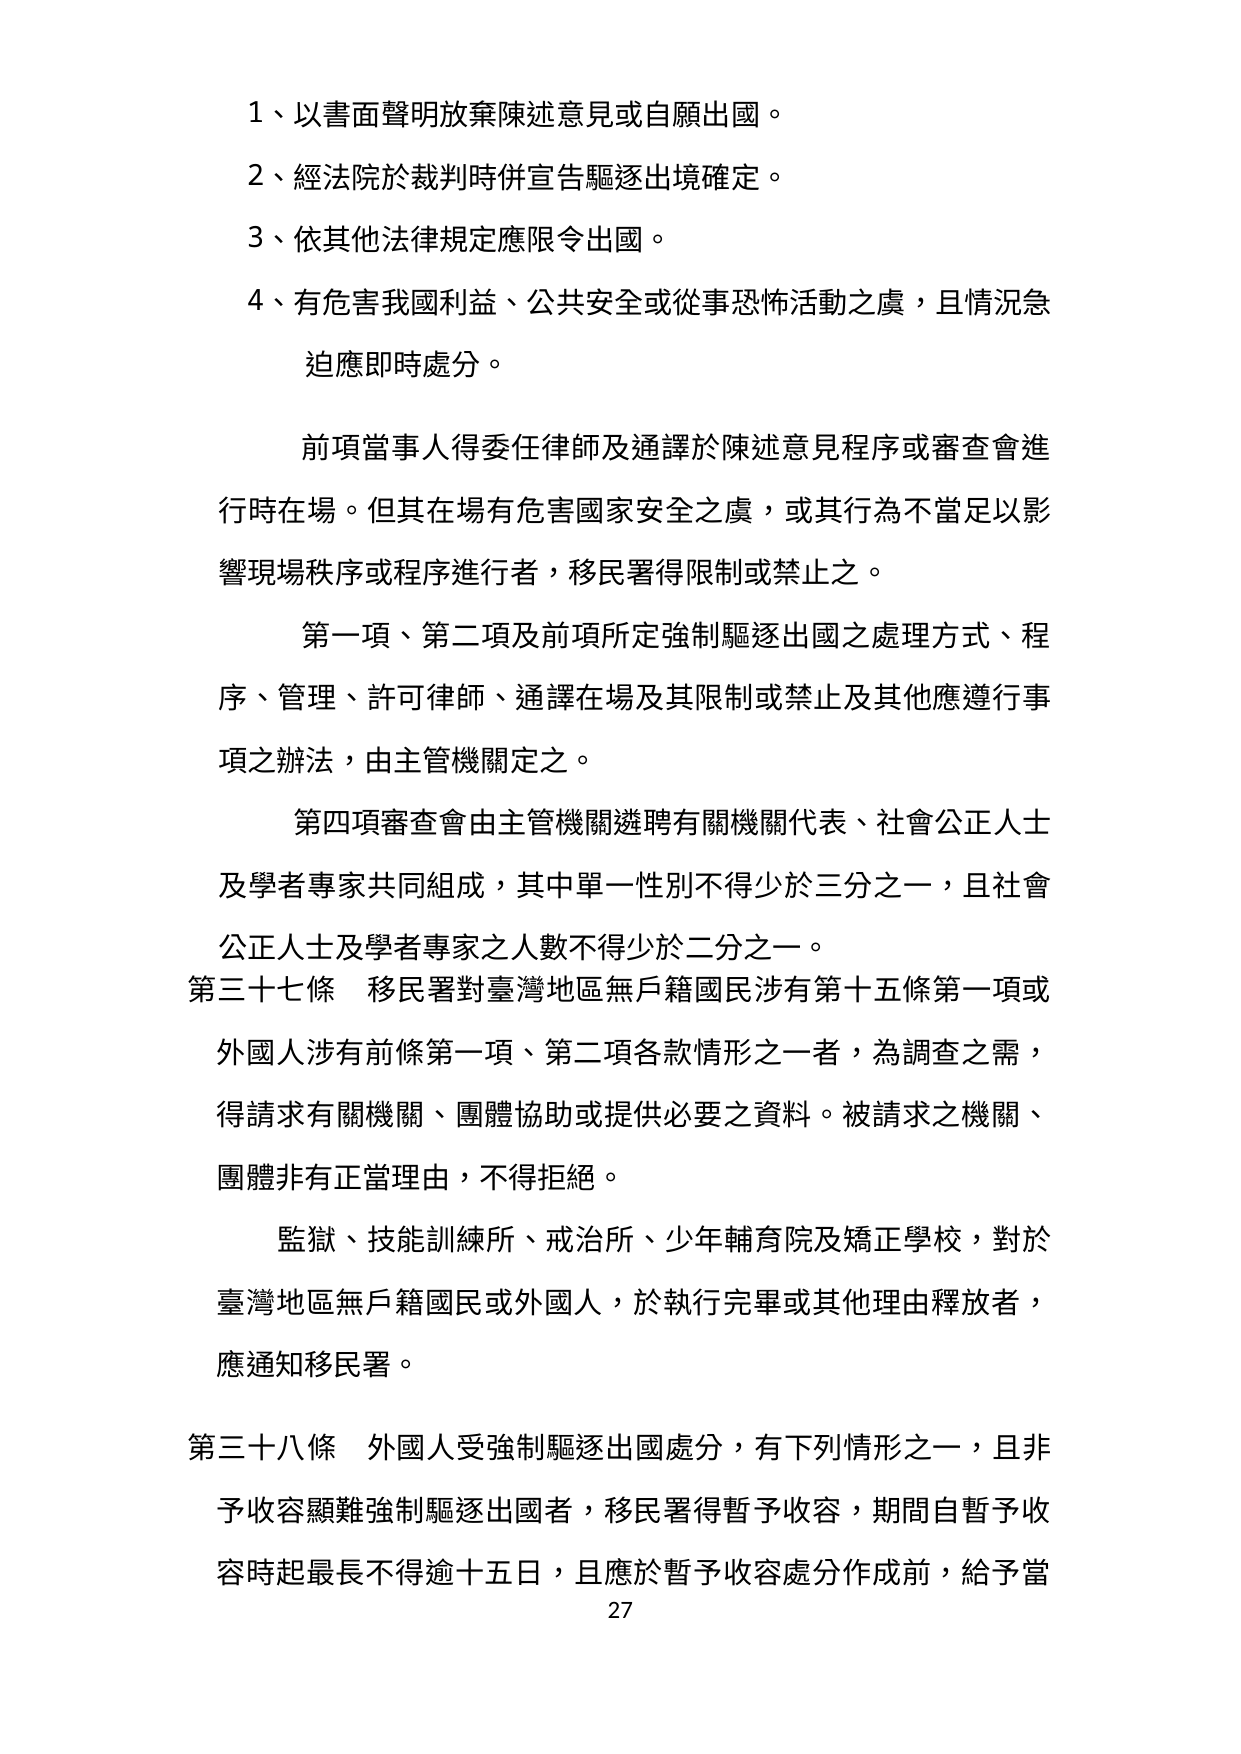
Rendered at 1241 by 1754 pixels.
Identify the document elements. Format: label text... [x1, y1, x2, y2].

list 依其他法律規定應限令出國。 [247, 217, 1053, 279]
text 前項當事人得委任律師及通譯於陳述意見程序或審查會進行時在場。但其在場有危害國家安全之虞，或其行為不當足以影響現場秩序或程序進行者，移民署得限制或禁止之。 [190, 404, 1053, 592]
text 監獄、技能訓練所、戒治所、少年輔育院及矯正學校，對於臺灣地區無戶籍國民或外國人，於執行完畢或其他理由釋放者，應通知移民署。 [187, 1217, 1053, 1404]
text 第四項審查會由主管機關遴聘有關機關代表、社會公正人士及學者專家共同組成，其中單一性別不得少於三分之一，且社會公正人士及學者專家之人數不得少於二分之一。 [187, 779, 1053, 967]
text 第三十七條 移民署對臺灣地區無戶籍國民涉有第十五條第一項或外國人涉有前條第一項、第二項各款情形之一者，為調查之需，得請求有關機關、團體協助或提供必要之資料。被請求之機關、團體非有正當理由，不得拒絕。 [187, 967, 1053, 1217]
list 有危害我國利益、公共安全或從事恐怖活動之虞，且情況急迫應即時處分。 [247, 279, 1053, 404]
list 以書面聲明放棄陳述意見或自願出國。 [247, 92, 1053, 154]
text 第一項、第二項及前項所定強制驅逐出國之處理方式、程序、管理、許可律師、通譯在場及其限制或禁止及其他應遵行事項之辦法，由主管機關定之。 [190, 592, 1053, 779]
list 經法院於裁判時併宣告驅逐出境確定。 [247, 154, 1053, 217]
text 第三十八條 外國人受強制驅逐出國處分，有下列情形之一，且非予收容顯難強制驅逐出國者，移民署得暫予收容，期間自暫予收容時起最長不得逾十五日，且應於暫予收容處分作成前，給予當 [187, 1404, 1053, 1592]
